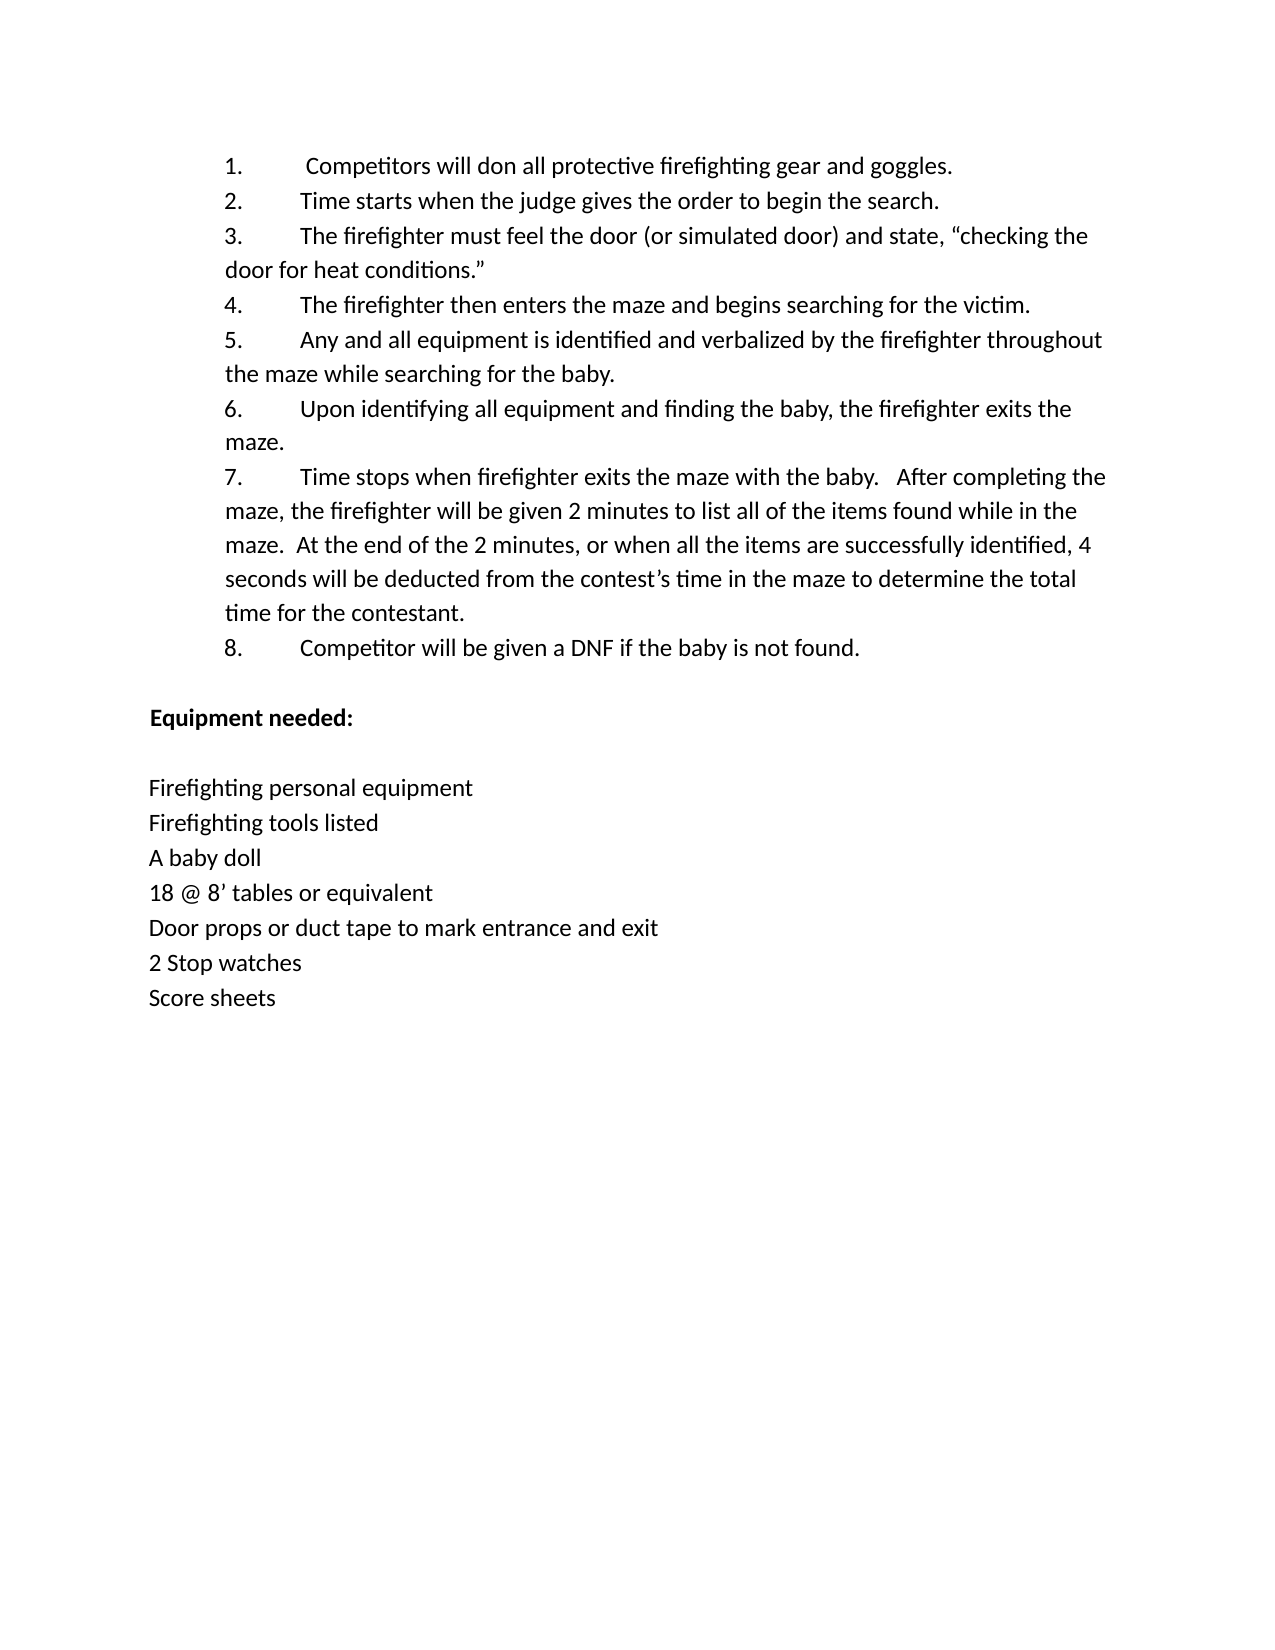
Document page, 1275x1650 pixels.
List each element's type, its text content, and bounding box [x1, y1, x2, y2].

text Firefighting personal equipment [148, 772, 1114, 802]
list The firefighter then enters the maze and begins searching for the victim. [224, 289, 1114, 319]
text A baby doll [148, 842, 1114, 872]
text Door props or duct tape to mark entrance and exit [148, 912, 1114, 942]
text 2 Stop watches [148, 947, 1114, 977]
text Firefighting tools listed [148, 807, 1114, 837]
list Any and all equipment is identified and verbalized by the firefighter throughout the maze while searching for the baby. [224, 324, 1114, 388]
list Competitors will don all protective firefighting gear and goggles. [224, 150, 1114, 181]
text Score sheets [148, 982, 1114, 1012]
list Time starts when the judge gives the order to begin the search. [224, 185, 1114, 216]
list Competitor will be given a DNF if the baby is not found. [224, 632, 1114, 662]
text 18 @ 8’ tables or equivalent [148, 877, 1114, 907]
list The firefighter must feel the door (or simulated door) and state, “checking the door for heat conditions.” [224, 220, 1114, 284]
text Equipment needed: [150, 702, 1125, 732]
list Time stops when firefighter exits the maze with the baby. After completing the maze, the firefighter will be given 2 minutes to list all of the items found while in the maze. At the end of the 2 minutes, or when all the items are successfully identified, 4 seconds will be deducted from the contest’s time in the maze to determine the total time for the contestant. [224, 462, 1114, 627]
list Upon identifying all equipment and finding the baby, the firefighter exits the maze. [224, 393, 1114, 457]
